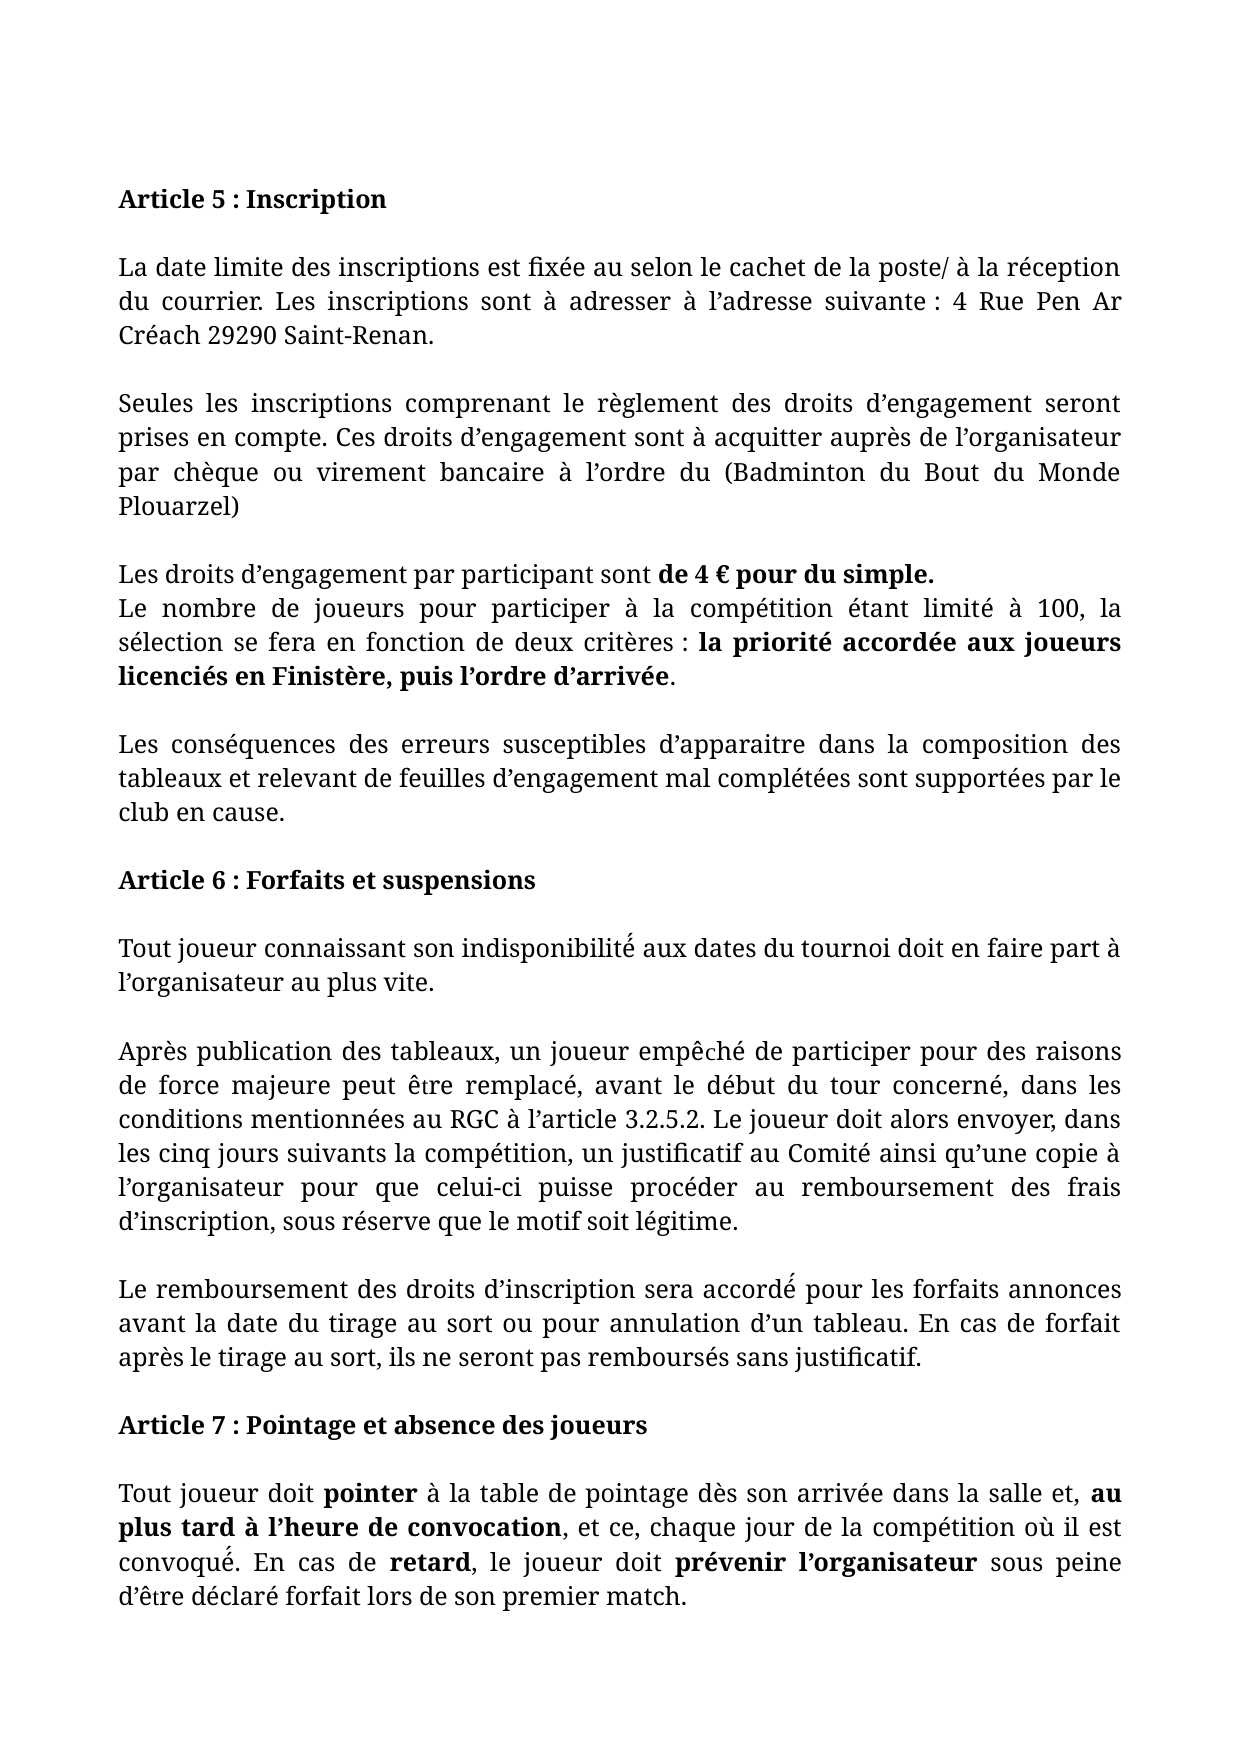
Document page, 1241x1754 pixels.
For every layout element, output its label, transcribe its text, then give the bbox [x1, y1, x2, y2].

text Article 7 : Pointage et absence des joueurs [118, 1408, 1122, 1442]
text Article 6 : Forfaits et suspensions [118, 863, 1122, 897]
text Le nombre de joueurs pour participer à la compétition étant limité à 100, la sélection se fera en fonction de deux critères : la priorité accordée aux joueurs licenciés en Finistère, puis l’ordre d’arrivée. [118, 590, 1122, 693]
text Tout joueur doit pointer à la table de pointage dès son arrivée dans la salle et, au plus tard à l’heure de convocation, et ce, chaque jour de la compétition où il est convoqué́. En cas de retard, le joueur doit prévenir l’organisateur sous peine d’être déclaré forfait lors de son premier match. [118, 1476, 1122, 1612]
text Seules les inscriptions comprenant le règlement des droits d’engagement seront prises en compte. Ces droits d’engagement sont à acquitter auprès de l’organisateur par chèque ou virement bancaire à l’ordre du (Badminton du Bout du Monde Plouarzel) [118, 386, 1122, 522]
text La date limite des inscriptions est fixée au selon le cachet de la poste/ à la réception du courrier. Les inscriptions sont à adresser à l’adresse suivante : 4 Rue Pen Ar Créach 29290 Saint-Renan. [118, 250, 1122, 352]
text Tout joueur connaissant son indisponibilité́ aux dates du tournoi doit en faire part à l’organisateur au plus vite. [118, 931, 1122, 999]
text Article 5 : Inscription [118, 182, 1122, 216]
text Les droits d’engagement par participant sont de 4 € pour du simple. [118, 556, 1122, 590]
text Le remboursement des droits d’inscription sera accordé́ pour les forfaits annonces avant la date du tirage au sort ou pour annulation d’un tableau. En cas de forfait après le tirage au sort, ils ne seront pas remboursés sans justificatif. [118, 1272, 1122, 1374]
text Après publication des tableaux, un joueur empêché de participer pour des raisons de force majeure peut être remplacé, avant le début du tour concerné, dans les conditions mentionnées au RGC à l’article 3.2.5.2. Le joueur doit alors envoyer, dans les cinq jours suivants la compétition, un justificatif au Comité ainsi qu’une copie à l’organisateur pour que celui-ci puisse procéder au remboursement des frais d’inscription, sous réserve que le motif soit légitime. [118, 1033, 1122, 1238]
text Les conséquences des erreurs susceptibles d’apparaitre dans la composition des tableaux et relevant de feuilles d’engagement mal complétées sont supportées par le club en cause. [118, 727, 1122, 829]
